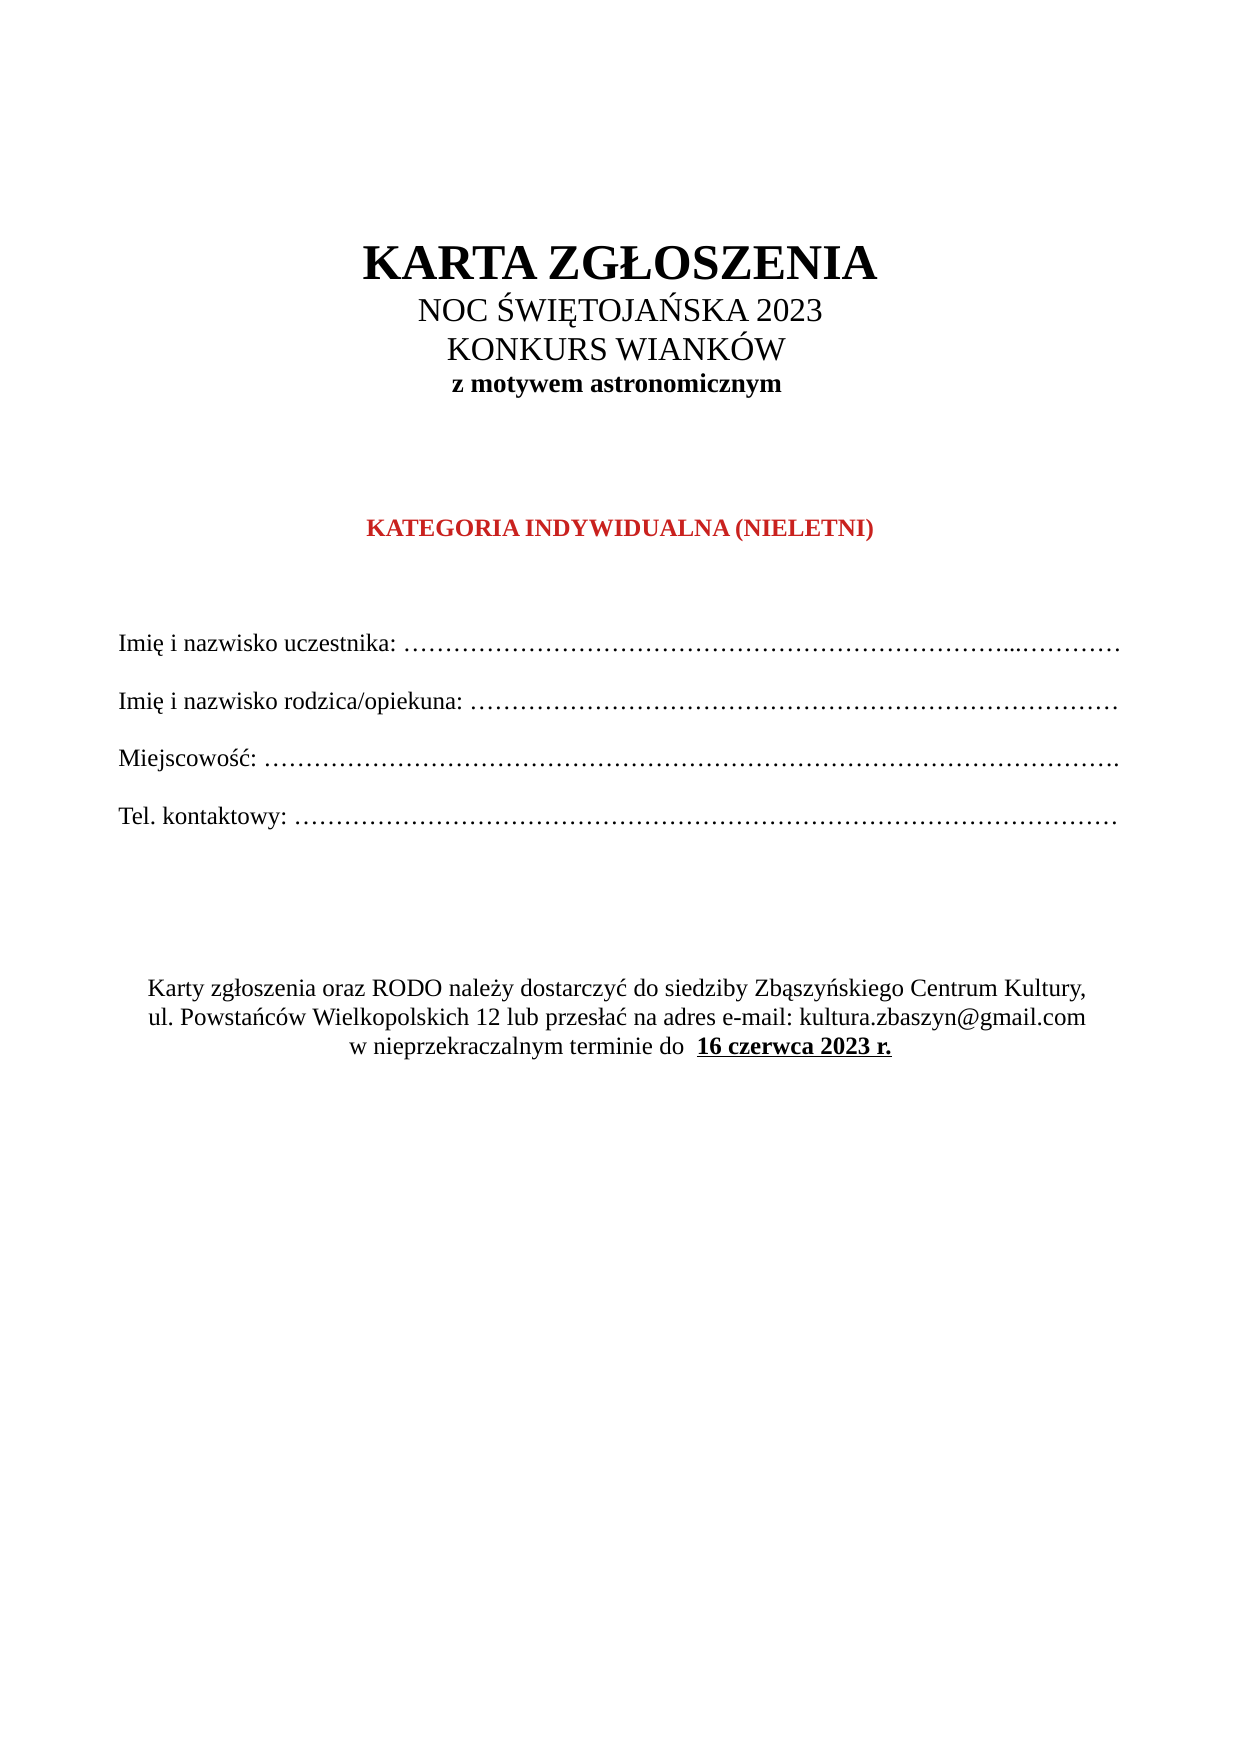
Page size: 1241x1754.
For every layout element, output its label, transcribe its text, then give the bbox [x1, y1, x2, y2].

text KONKURS WIANKÓW [118, 329, 1122, 367]
text KARTA ZGŁOSZENIA [118, 233, 1122, 291]
text Imię i nazwisko uczestnika: ………………………………………………………………...………… [118, 628, 1122, 657]
text Miejscowość: …………………………………………………………………………………………. [118, 743, 1122, 772]
text Imię i nazwisko rodzica/opiekuna: …………………………………………………………………… [118, 686, 1122, 715]
text Tel. kontaktowy: ……………………………………………………………………………………… [118, 801, 1122, 830]
text Karty zgłoszenia oraz RODO należy dostarczyć do siedziby Zbąszyńskiego Centrum Kultury, [118, 973, 1122, 1002]
text z motywem astronomicznym [118, 367, 1122, 398]
text ul. Powstańców Wielkopolskich 12 lub przesłać na adres e-mail: kultura.zbaszyn@gmail.com [118, 1002, 1122, 1031]
text KATEGORIA INDYWIDUALNA (NIELETNI) [118, 513, 1122, 542]
text NOC ŚWIĘTOJAŃSKA 2023 [118, 291, 1122, 329]
text w nieprzekraczalnym terminie do 16 czerwca 2023 r. [118, 1031, 1122, 1060]
